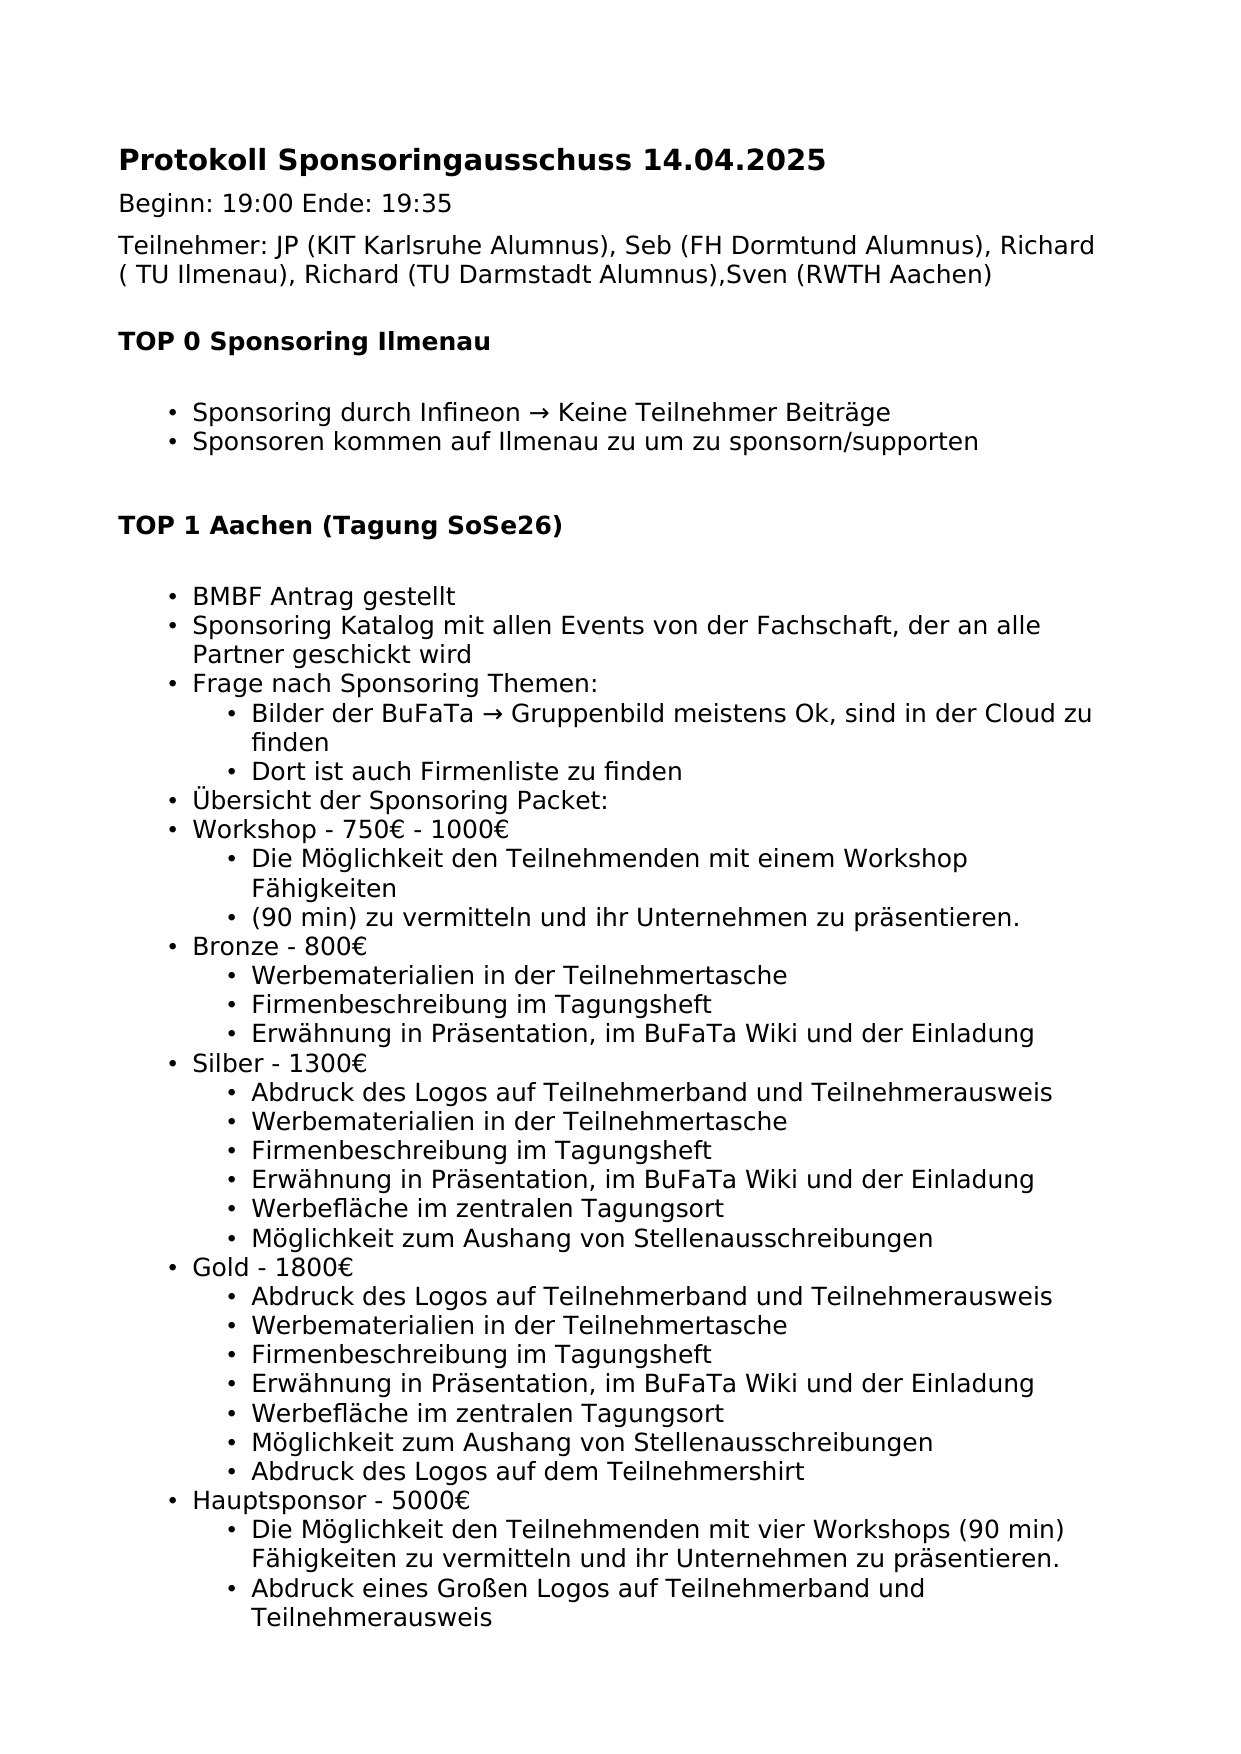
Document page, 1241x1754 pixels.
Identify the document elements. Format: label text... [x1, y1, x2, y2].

list Abdruck des Logos auf Teilnehmerband und Teilnehmerausweis [236, 1078, 1122, 1107]
list Firmenbeschreibung im Tagungsheft [236, 991, 1122, 1020]
subtitle TOP 0 Sponsoring Ilmenau [118, 327, 1122, 356]
list Übersicht der Sponsoring Packet: [177, 786, 1122, 816]
list Hauptsponsor - 5000€ [177, 1486, 1122, 1516]
list Erwähnung in Präsentation, im BuFaTa Wiki und der Einladung [236, 1370, 1122, 1399]
subtitle Protokoll Sponsoringausschuss 14.04.2025 [118, 143, 1122, 177]
list Bilder der BuFaTa → Gruppenbild meistens Ok, sind in der Cloud zu finden [236, 699, 1122, 757]
list Frage nach Sponsoring Themen: [177, 670, 1122, 699]
list Bronze - 800€ [177, 932, 1122, 961]
list Firmenbeschreibung im Tagungsheft [236, 1341, 1122, 1370]
text Beginn: 19:00 Ende: 19:35 [118, 189, 1122, 219]
list Möglichkeit zum Aushang von Stellenausschreibungen [236, 1428, 1122, 1457]
list Die Möglichkeit den Teilnehmenden mit einem Workshop Fähigkeiten [236, 845, 1122, 903]
list Die Möglichkeit den Teilnehmenden mit vier Workshops (90 min) Fähigkeiten zu vermitteln und ihr Unternehmen zu präsentieren. [236, 1516, 1122, 1574]
list Werbematerialien in der Teilnehmertasche [236, 1311, 1122, 1341]
list (90 min) zu vermitteln und ihr Unternehmen zu präsentieren. [236, 903, 1122, 932]
list Workshop - 750€ - 1000€ [177, 816, 1122, 845]
list Abdruck eines Großen Logos auf Teilnehmerband und Teilnehmerausweis [236, 1574, 1122, 1632]
list Werbematerialien in der Teilnehmertasche [236, 961, 1122, 991]
list Werbefläche im zentralen Tagungsort [236, 1399, 1122, 1428]
list Werbematerialien in der Teilnehmertasche [236, 1107, 1122, 1136]
list Erwähnung in Präsentation, im BuFaTa Wiki und der Einladung [236, 1166, 1122, 1195]
list Firmenbeschreibung im Tagungsheft [236, 1136, 1122, 1166]
list BMBF Antrag gestellt [177, 582, 1122, 611]
text Teilnehmer: JP (KIT Karlsruhe Alumnus), Seb (FH Dormtund Alumnus), Richard ( TU Ilmenau), Richard (TU Darmstadt Alumnus),Sven (RWTH Aachen) [118, 231, 1122, 289]
list Dort ist auch Firmenliste zu finden [236, 757, 1122, 786]
list Abdruck des Logos auf dem Teilnehmershirt [236, 1457, 1122, 1486]
list Erwähnung in Präsentation, im BuFaTa Wiki und der Einladung [236, 1020, 1122, 1049]
list Abdruck des Logos auf Teilnehmerband und Teilnehmerausweis [236, 1282, 1122, 1311]
list Möglichkeit zum Aushang von Stellenausschreibungen [236, 1224, 1122, 1253]
list Sponsoring Katalog mit allen Events von der Fachschaft, der an alle Partner geschickt wird [177, 611, 1122, 670]
list Werbefläche im zentralen Tagungsort [236, 1195, 1122, 1224]
list Sponsoren kommen auf Ilmenau zu um zu sponsorn/supporten [177, 427, 1122, 457]
list Gold - 1800€ [177, 1253, 1122, 1282]
subtitle TOP 1 Aachen (Tagung SoSe26) [118, 511, 1122, 540]
list Silber - 1300€ [177, 1049, 1122, 1078]
list Sponsoring durch Infineon → Keine Teilnehmer Beiträge [177, 398, 1122, 427]
